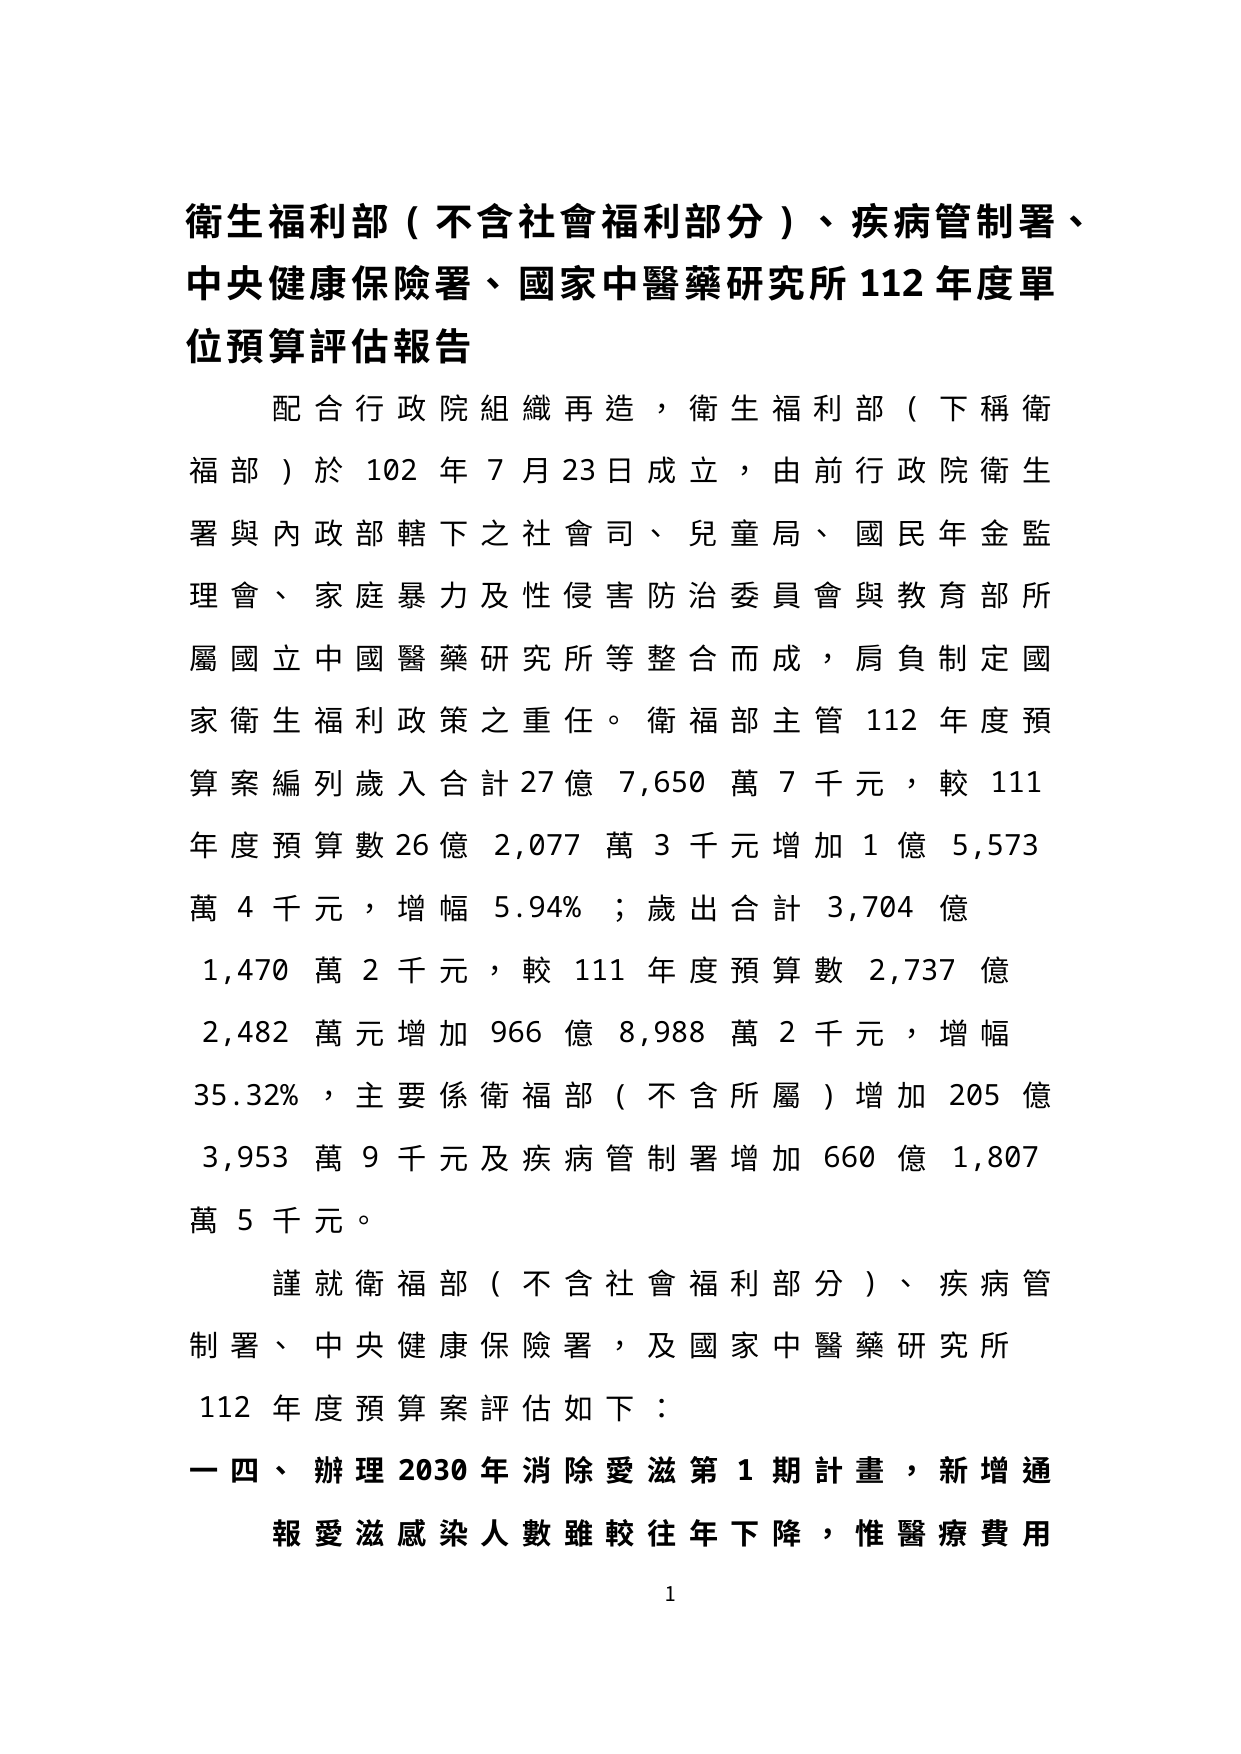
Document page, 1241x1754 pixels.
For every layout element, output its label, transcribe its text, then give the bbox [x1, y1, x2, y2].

text 衛生福利部(不含社會福利部分)、疾病管制署、中央健康保險署、國家中醫藥研究所112年度單位預算評估報告 [183, 177, 1058, 365]
text 謹就衛福部(不含社會福利部分)、疾病管制署、中央健康保險署，及國家中醫藥研究所112年度預算案評估如下： [183, 1240, 1058, 1427]
text 一四、辦理2030年消除愛滋第1期計畫，新增通報愛滋感染人數雖較往年下降，惟醫療費用 [183, 1427, 1058, 1552]
text 配合行政院組織再造，衛生福利部(下稱衛福部)於102年7月23日成立，由前行政院衛生署與內政部轄下之社會司、兒童局、國民年金監理會、家庭暴力及性侵害防治委員會與教育部所屬國立中國醫藥研究所等整合而成，肩負制定國家衛生福利政策之重任。衛福部主管112年度預算案編列歲入合計27億7,650萬7千元，較111年度預算數26億2,077萬3千元增加1億5,573萬4千元，增幅5.94%；歲出合計3,704億1,470萬2千元，較111年度預算數2,737億2,482萬元增加966億8,988萬2千元，增幅35.32%，主要係衛福部(不含所屬)增加205億3,953萬9千元及疾病管制署增加660億1,807萬5千元。 [183, 365, 1058, 1240]
